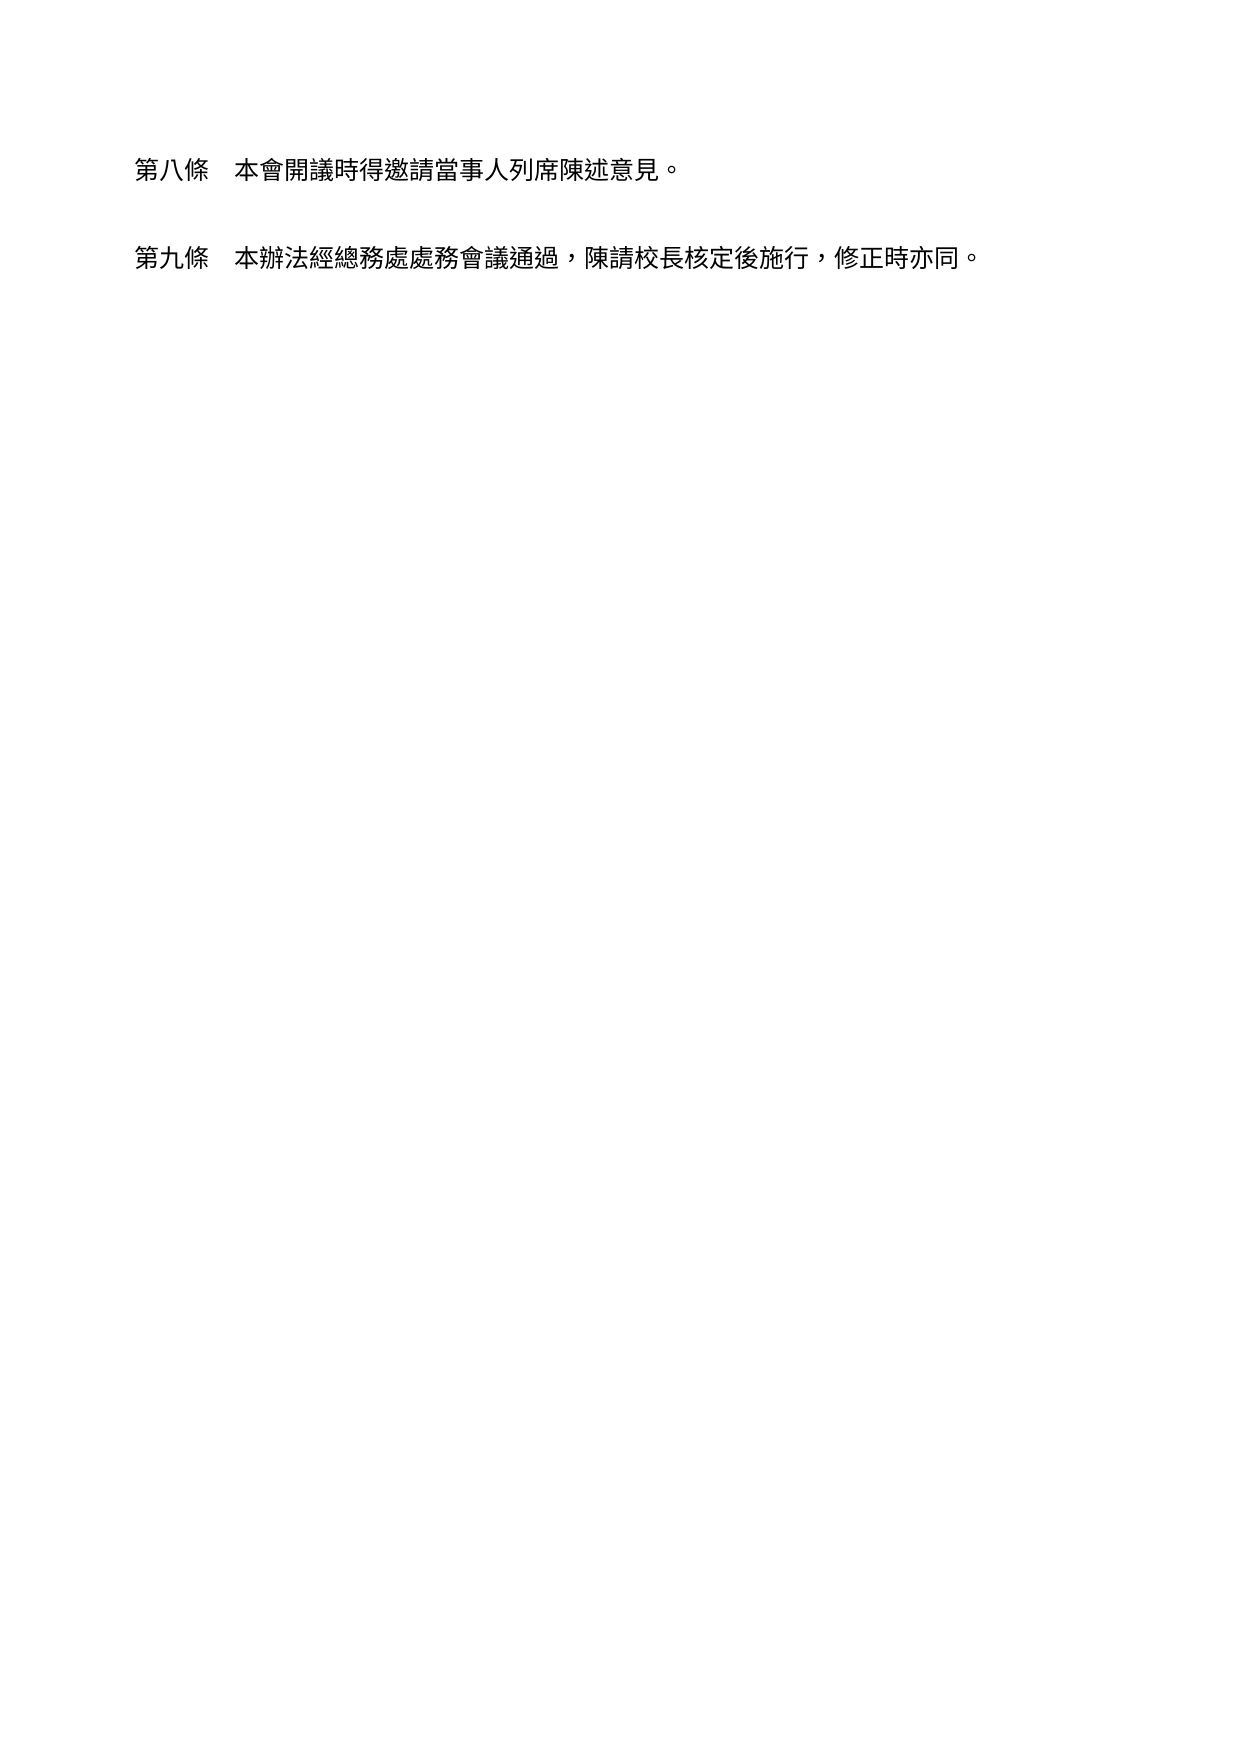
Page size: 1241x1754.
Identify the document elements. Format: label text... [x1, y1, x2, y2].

text 第八條 本會開議時得邀請當事人列席陳述意見。 [118, 127, 1122, 189]
text 第九條 本辦法經總務處處務會議通過，陳請校長核定後施行，修正時亦同。 [118, 214, 1122, 277]
